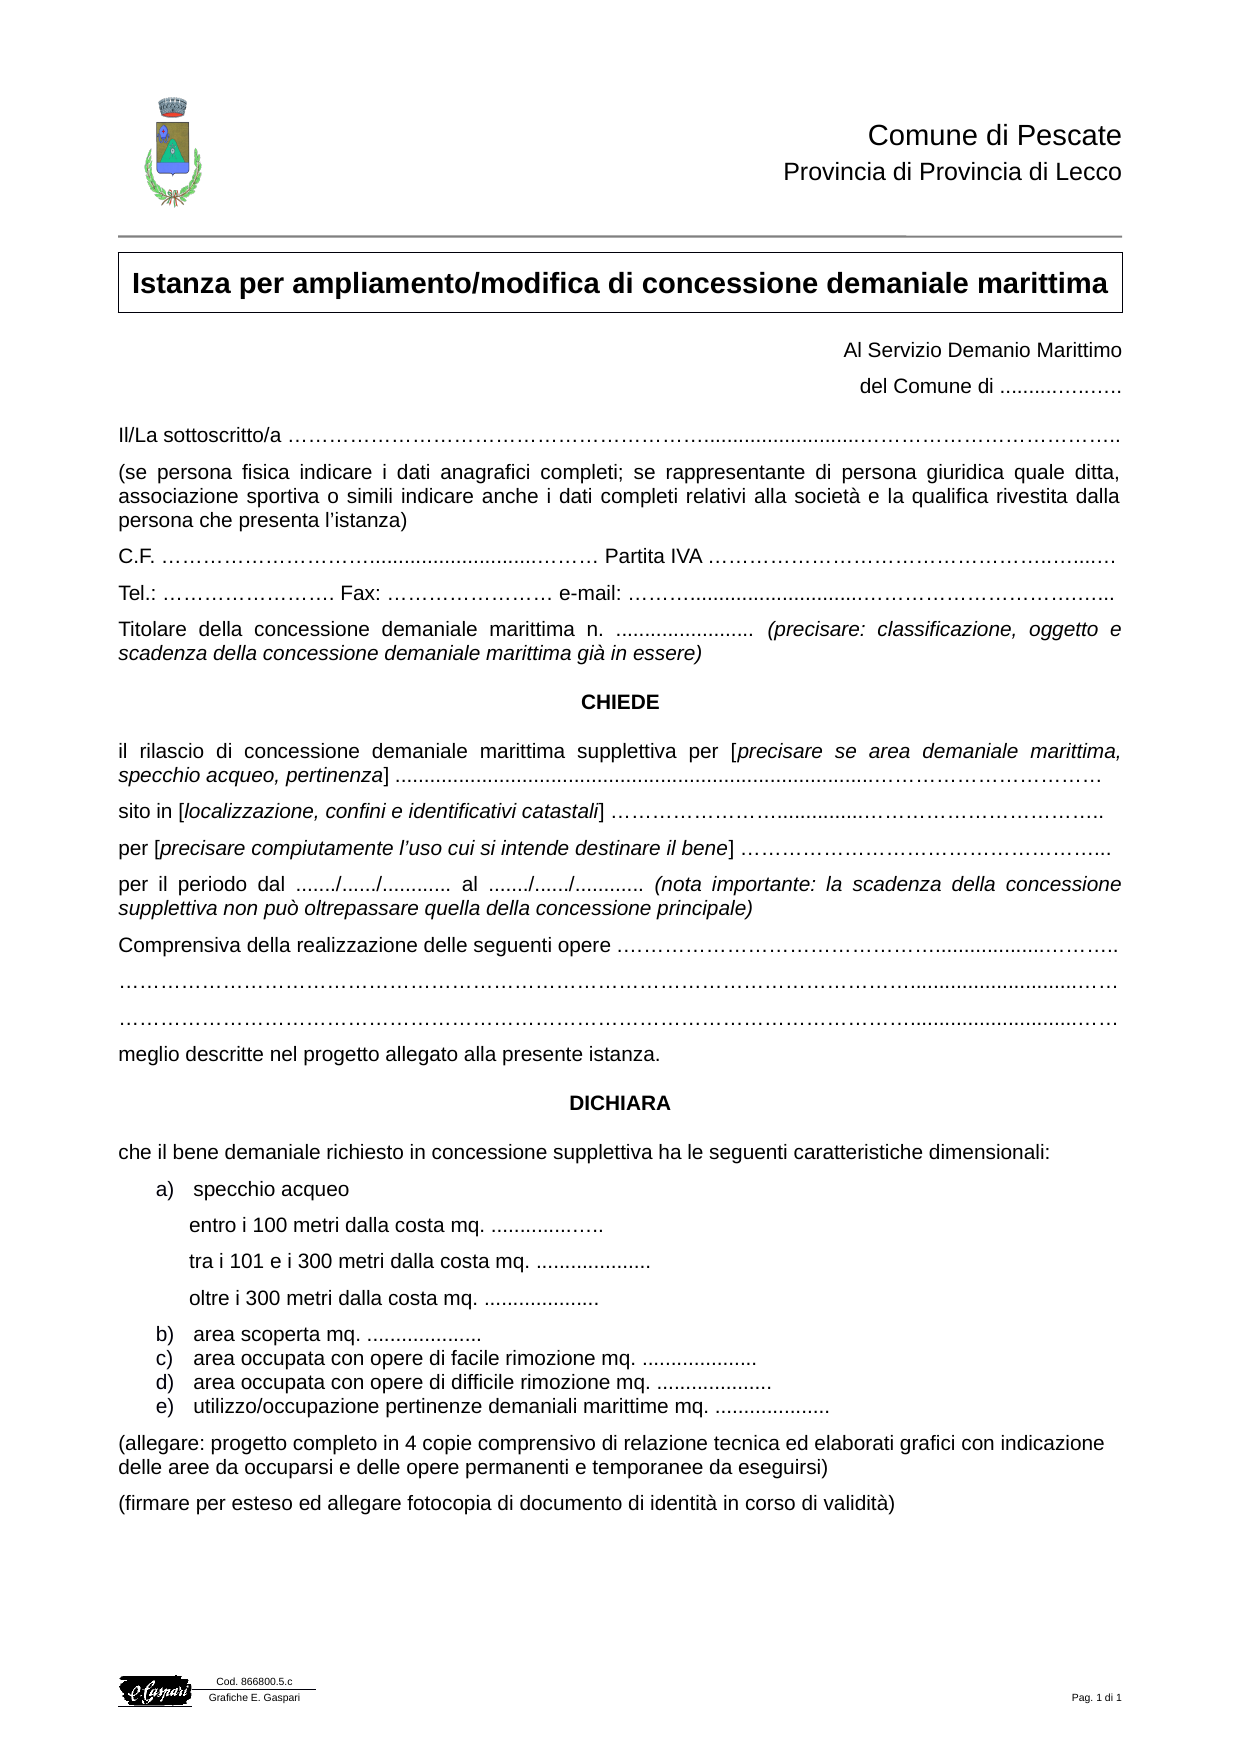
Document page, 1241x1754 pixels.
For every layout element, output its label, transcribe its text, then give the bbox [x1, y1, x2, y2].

text meglio descritte nel progetto allegato alla presente istanza. [118, 1042, 1122, 1066]
list area occupata con opere di facile rimozione mq. .................... [156, 1346, 1122, 1370]
text …………………………………………………………………………………………………….............................…… [118, 969, 1122, 993]
text Comune di Pescate [224, 118, 1122, 152]
table_header Istanza per ampliamento/modifica di concessione demaniale marittima [119, 253, 1122, 312]
text C.F. ………………………….............................……… Partita IVA …………………………………………..…....… [118, 544, 1122, 568]
text del Comune di ..........…..….. [118, 374, 1122, 398]
picture [122, 87, 224, 219]
text Il/La sottoscritto/a ……………………………………………………...........................……………………………….. [118, 423, 1122, 447]
text (allegare: progetto completo in 4 copie comprensivo di relazione tecnica ed elaborati grafici con indicazione delle aree da occuparsi e delle opere permanenti e temporanee da eseguirsi) [118, 1431, 1122, 1478]
list area scoperta mq. .................... [156, 1322, 1122, 1346]
text che il bene demaniale richiesto in concessione supplettiva ha le seguenti caratteristiche dimensionali: [118, 1140, 1122, 1164]
text DICHIARA [118, 1091, 1122, 1115]
list area occupata con opere di difficile rimozione mq. .................... [156, 1370, 1122, 1394]
text tra i 101 e i 300 metri dalla costa mq. .................... [189, 1249, 1122, 1273]
text (se persona fisica indicare i dati anagrafici completi; se rappresentante di persona giuridica quale ditta, associazione sportiva o simili indicare anche i dati completi relativi alla società e la qualifica rivestita dalla persona che presenta l’istanza) [118, 460, 1122, 532]
text oltre i 300 metri dalla costa mq. .................... [189, 1286, 1122, 1310]
picture [118, 1674, 192, 1706]
text per il periodo dal ......./....../............ al ......./....../............ (nota importante: la scadenza della concessione supplettiva non può oltrepassare quella della concessione principale) [118, 872, 1122, 920]
list specchio acqueo [156, 1176, 1122, 1200]
text …………………………………………………………………………………………………….............................…… [118, 1006, 1122, 1029]
list utilizzo/occupazione pertinenze demaniali marittime mq. .................... [156, 1394, 1122, 1418]
text (firmare per esteso ed allegare fotocopia di documento di identità in corso di validità) [118, 1491, 1122, 1515]
text Titolare della concessione demaniale marittima n. ........................ (precisare: classificazione, oggetto e scadenza della concessione demaniale marittima già in essere) [118, 617, 1122, 665]
text il rilascio di concessione demaniale marittima supplettiva per [precisare se area demaniale marittima, specchio acqueo, pertinenza] ...................................................................................…………………………… [118, 739, 1122, 787]
text entro i 100 metri dalla costa mq. ..............….. [189, 1213, 1122, 1237]
text sito in [localizzazione, confini e identificativi catastali] ……………………...............…………………………….. [118, 799, 1122, 823]
text Al Servizio Demanio Marittimo [118, 338, 1122, 362]
text Comprensiva della realizzazione delle seguenti opere .………………………………………...................……….. [118, 933, 1122, 957]
text Provincia di Provincia di Lecco [224, 157, 1122, 185]
text Tel.: ……………………. Fax: …………………… e-mail: ………..............................………………………….…... [118, 581, 1122, 604]
text CHIEDE [118, 690, 1122, 714]
text per [precisare compiutamente l’uso cui si intende destinare il bene] ……………………………………………... [118, 836, 1122, 860]
